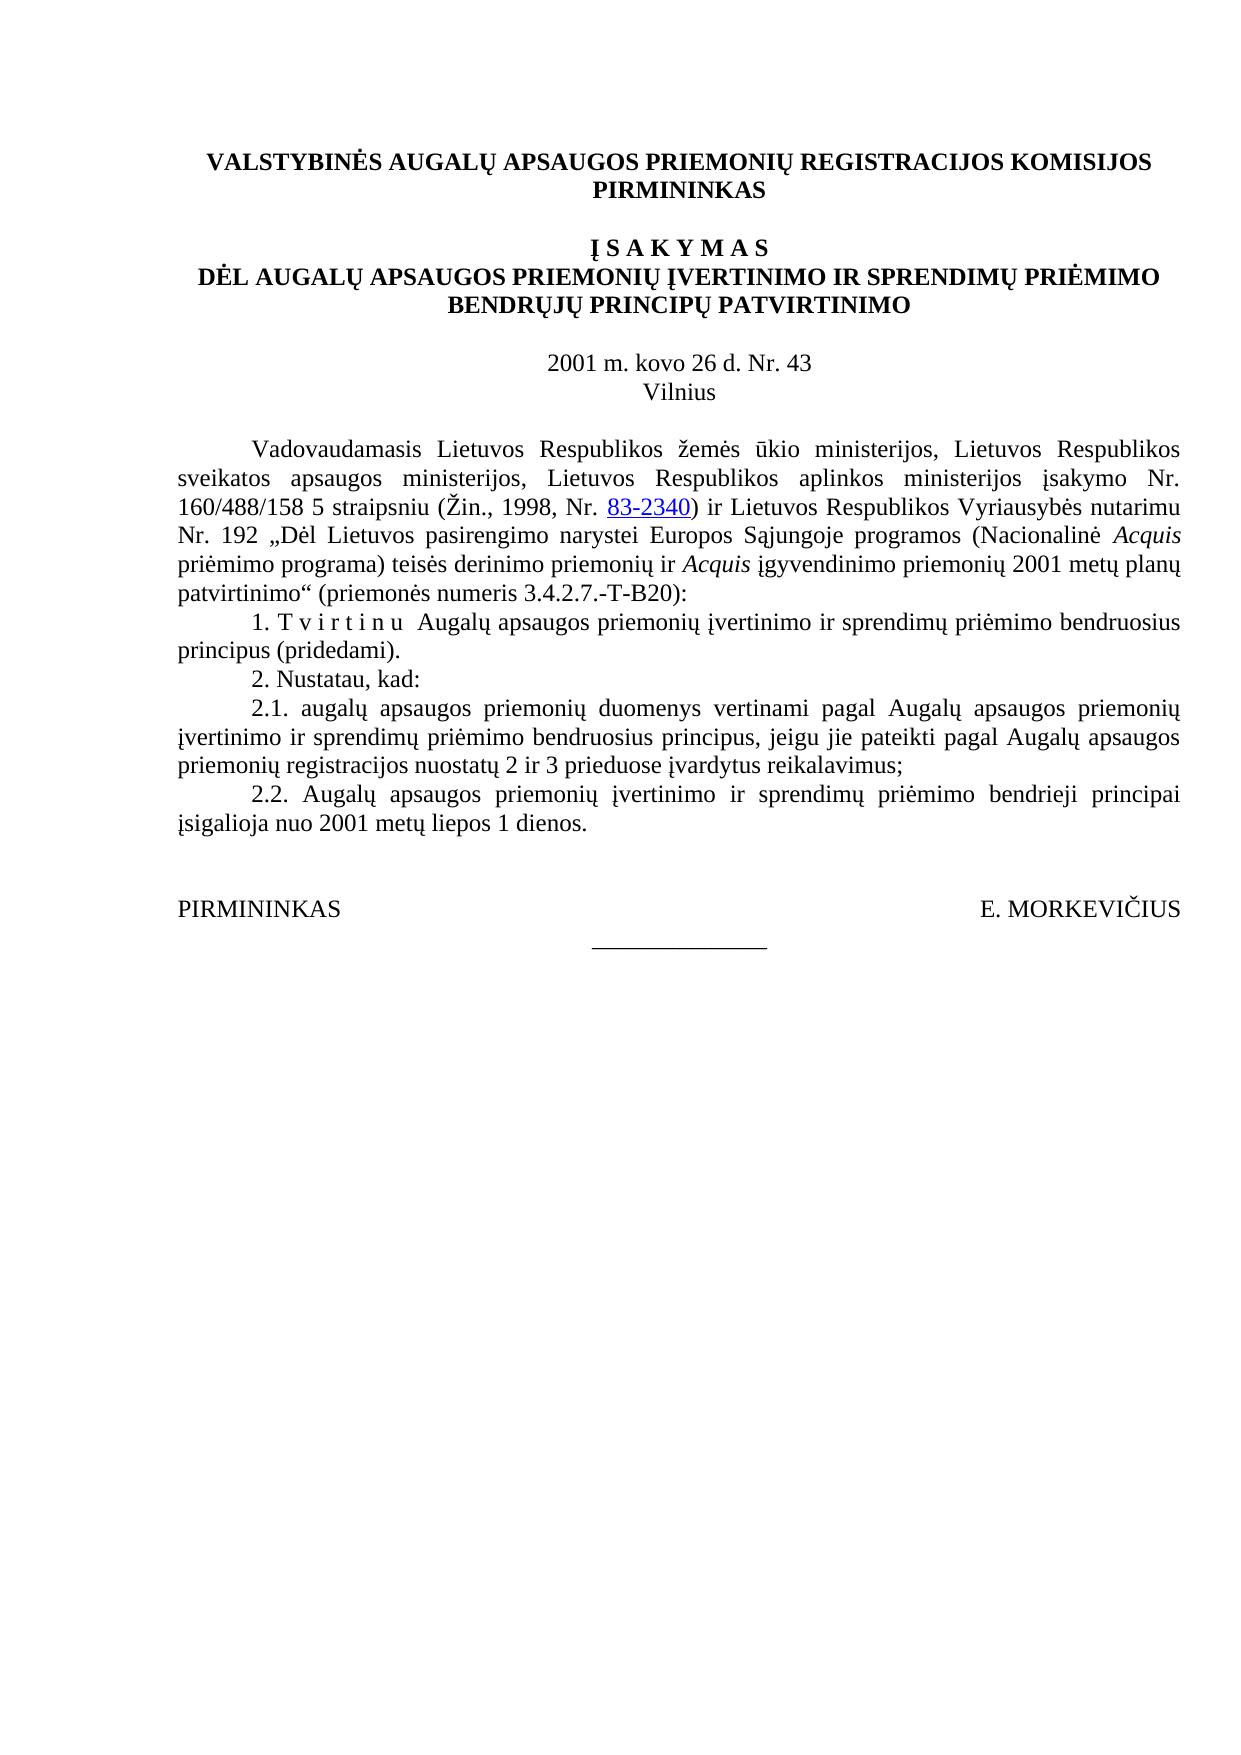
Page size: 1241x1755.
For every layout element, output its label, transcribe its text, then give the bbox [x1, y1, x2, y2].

text 2001 m. kovo 26 d. Nr. 43 [177, 348, 1181, 377]
text ______________ [177, 923, 1181, 952]
text 2. Nustatau, kad: [177, 664, 1181, 693]
text 2.2. Augalų apsaugos priemonių įvertinimo ir sprendimų priėmimo bendrieji principai įsigalioja nuo 2001 metų liepos 1 dienos. [177, 779, 1181, 837]
text Vilnius [177, 377, 1181, 406]
text DĖL AUGALŲ APSAUGOS PRIEMONIŲ ĮVERTINIMO IR SPRENDIMŲ PRIĖMIMO BENDRŲJŲ PRINCIPŲ PATVIRTINIMO [177, 262, 1181, 319]
text 2.1. augalų apsaugos priemonių duomenys vertinami pagal Augalų apsaugos priemonių įvertinimo ir sprendimų priėmimo bendruosius principus, jeigu jie pateikti pagal Augalų apsaugos priemonių registracijos nuostatų 2 ir 3 prieduose įvardytus reikalavimus; [177, 693, 1181, 779]
text Vadovaudamasis Lietuvos Respublikos žemės ūkio ministerijos, Lietuvos Respublikos sveikatos apsaugos ministerijos, Lietuvos Respublikos aplinkos ministerijos įsakymo Nr. 160/488/158 5 straipsniu (Žin., 1998, Nr. 83-2340) ir Lietuvos Respublikos Vyriausybės nutarimu Nr. 192 „Dėl Lietuvos pasirengimo narystei Europos Sąjungoje programos (Nacionalinė Acquis priėmimo programa) teisės derinimo priemonių ir Acquis įgyvendinimo priemonių 2001 metų planų patvirtinimo“ (priemonės numeris 3.4.2.7.-T-B20): [177, 434, 1181, 607]
text 1. Tvirtinu Augalų apsaugos priemonių įvertinimo ir sprendimų priėmimo bendruosius principus (pridedami). [177, 607, 1181, 664]
text VALSTYBINĖS AUGALŲ APSAUGOS PRIEMONIŲ REGISTRACIJOS KOMISIJOS PIRMININKAS [177, 147, 1181, 204]
text Į S A K Y M A S [177, 233, 1181, 262]
text pirmininkas E. Morkevičius [177, 894, 1181, 923]
